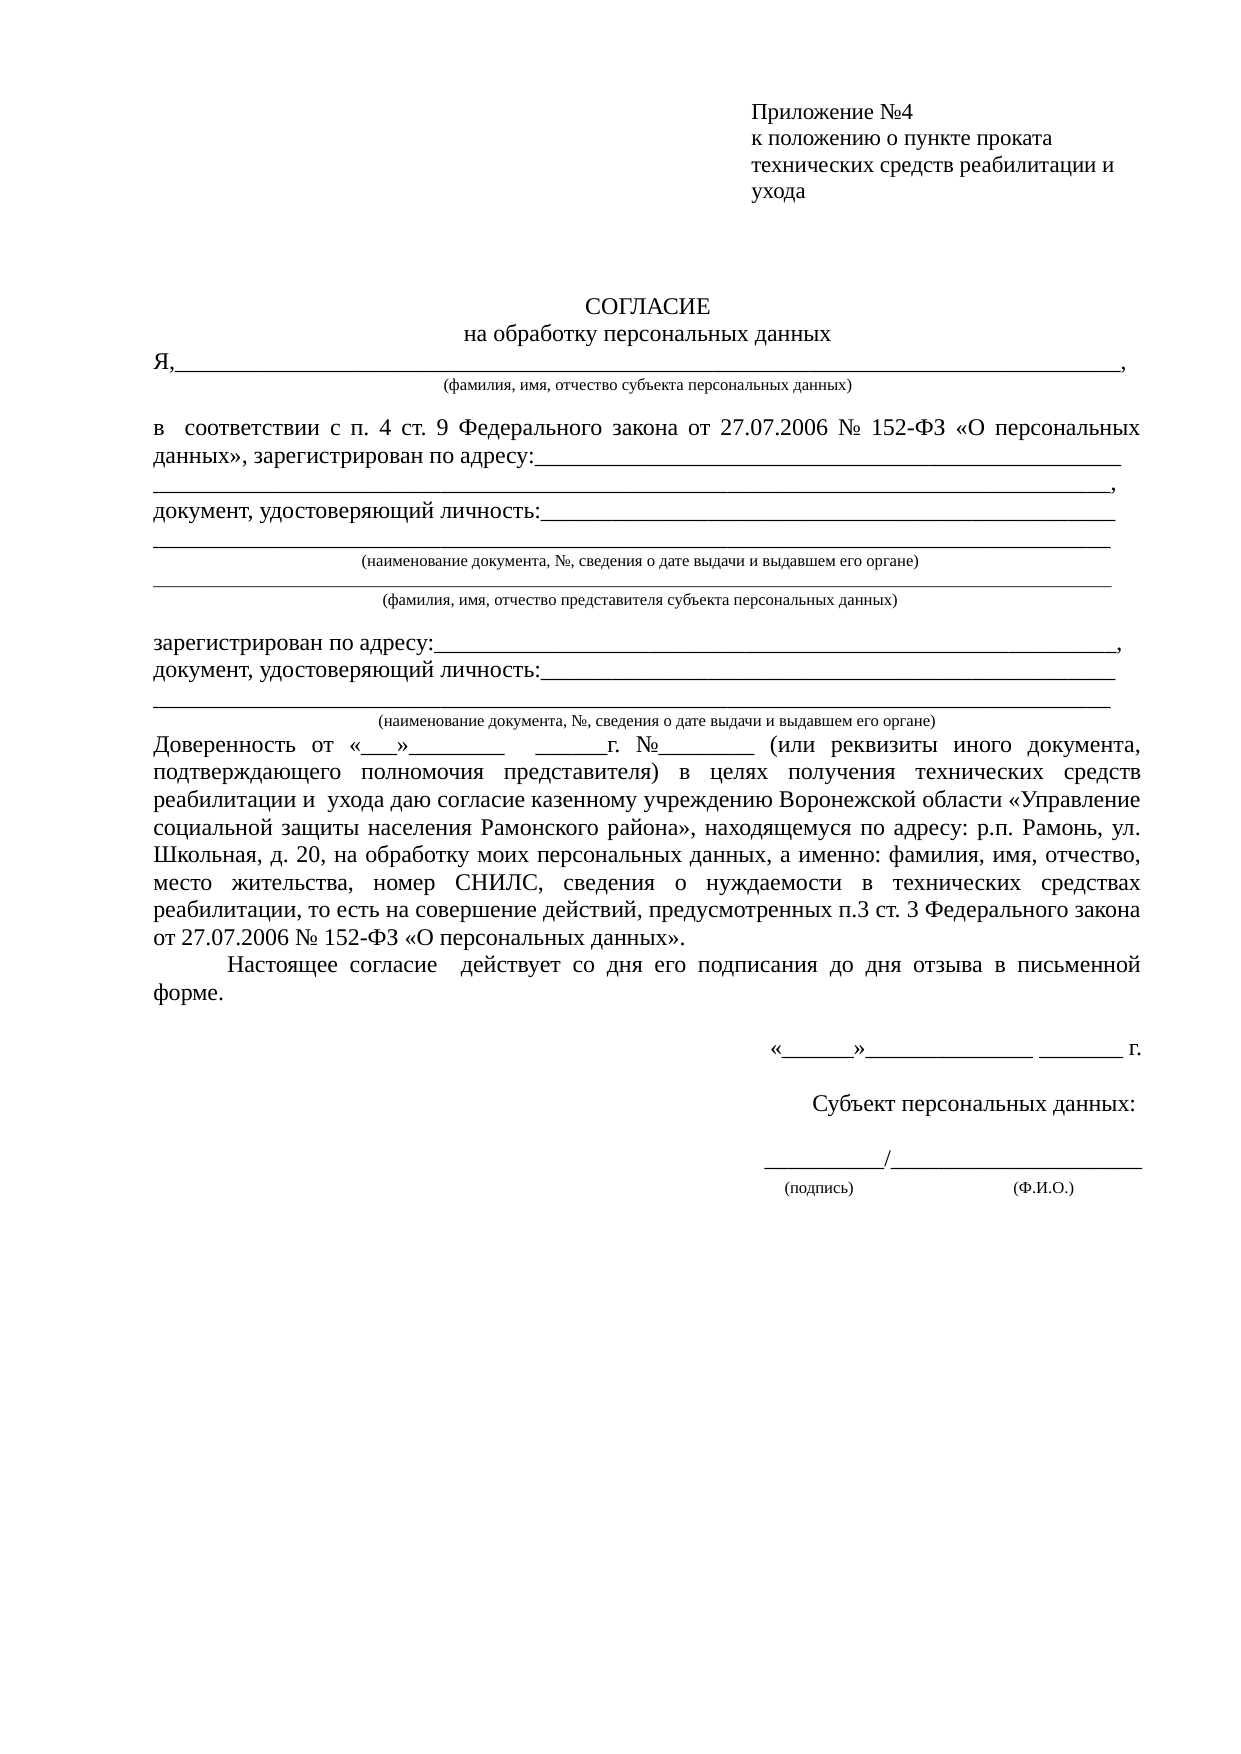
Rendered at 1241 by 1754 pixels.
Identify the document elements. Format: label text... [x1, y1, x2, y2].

text Я,_______________________________________________________________________________, [153, 347, 1142, 375]
text (подпись) (Ф.И.О.) [153, 1171, 1142, 1199]
text (фамилия, имя, отчество представителя субъекта персональных данных) [153, 589, 1142, 608]
text в соответствии с п. 4 ст. 9 Федерального закона от 27.07.2006 № 152-ФЗ «О персональных данных», зарегистрирован по адресу:_________________________________________________ [153, 413, 1142, 468]
text __________/_____________________ [153, 1144, 1142, 1171]
text Доверенность от «___»________ ______г. №________ (или реквизиты иного документа, подтверждающего полномочия представителя) в целях получения технических средств реабилитации и ухода даю согласие казенному учреждению Воронежской области «Управление социальной защиты населения Рамонского района», находящемуся по адресу: р.п. Рамонь, ул. Школьная, д. 20, на обработку моих персональных данных, а именно: фамилия, имя, отчество, место жительства, номер СНИЛС, сведения о нуждаемости в технических средствах реабилитации, то есть на совершение действий, предусмотренных п.3 ст. 3 Федерального закона от 27.07.2006 № 152-ФЗ «О персональных данных». [153, 730, 1142, 951]
text на обработку персональных данных [153, 319, 1142, 347]
text «______»______________ _______ г. [153, 1033, 1142, 1061]
text ________________________________________________________________________________ [153, 523, 1142, 551]
text Субъект персональных данных: [153, 1088, 1142, 1116]
text ________________________________________________________________________________ [153, 683, 1142, 711]
text (фамилия, имя, отчество субъекта персональных данных) [153, 375, 1142, 394]
text СОГЛАСИЕ [153, 292, 1142, 319]
text (наименование документа, №, сведения о дате выдачи и выдавшем его органе) [153, 711, 1142, 730]
text документ, удостоверяющий личность:________________________________________________ [153, 496, 1142, 523]
text ________________________________________________________________________________, [153, 468, 1142, 496]
table_header [153, 92, 745, 209]
text документ, удостоверяющий личность:________________________________________________ [153, 655, 1142, 683]
text зарегистрирован по адресу:_________________________________________________________, [153, 628, 1142, 655]
table_header Приложение №4 к положению о пункте проката технических средств реабилитации и ухода [745, 92, 1142, 209]
text (наименование документа, №, сведения о дате выдачи и выдавшем его органе) [153, 551, 1142, 570]
text Настоящее согласие действует со дня его подписания до дня отзыва в письменной форме. [153, 951, 1142, 1006]
text ___________________________________________________________________________________________________________________ [153, 570, 1142, 589]
